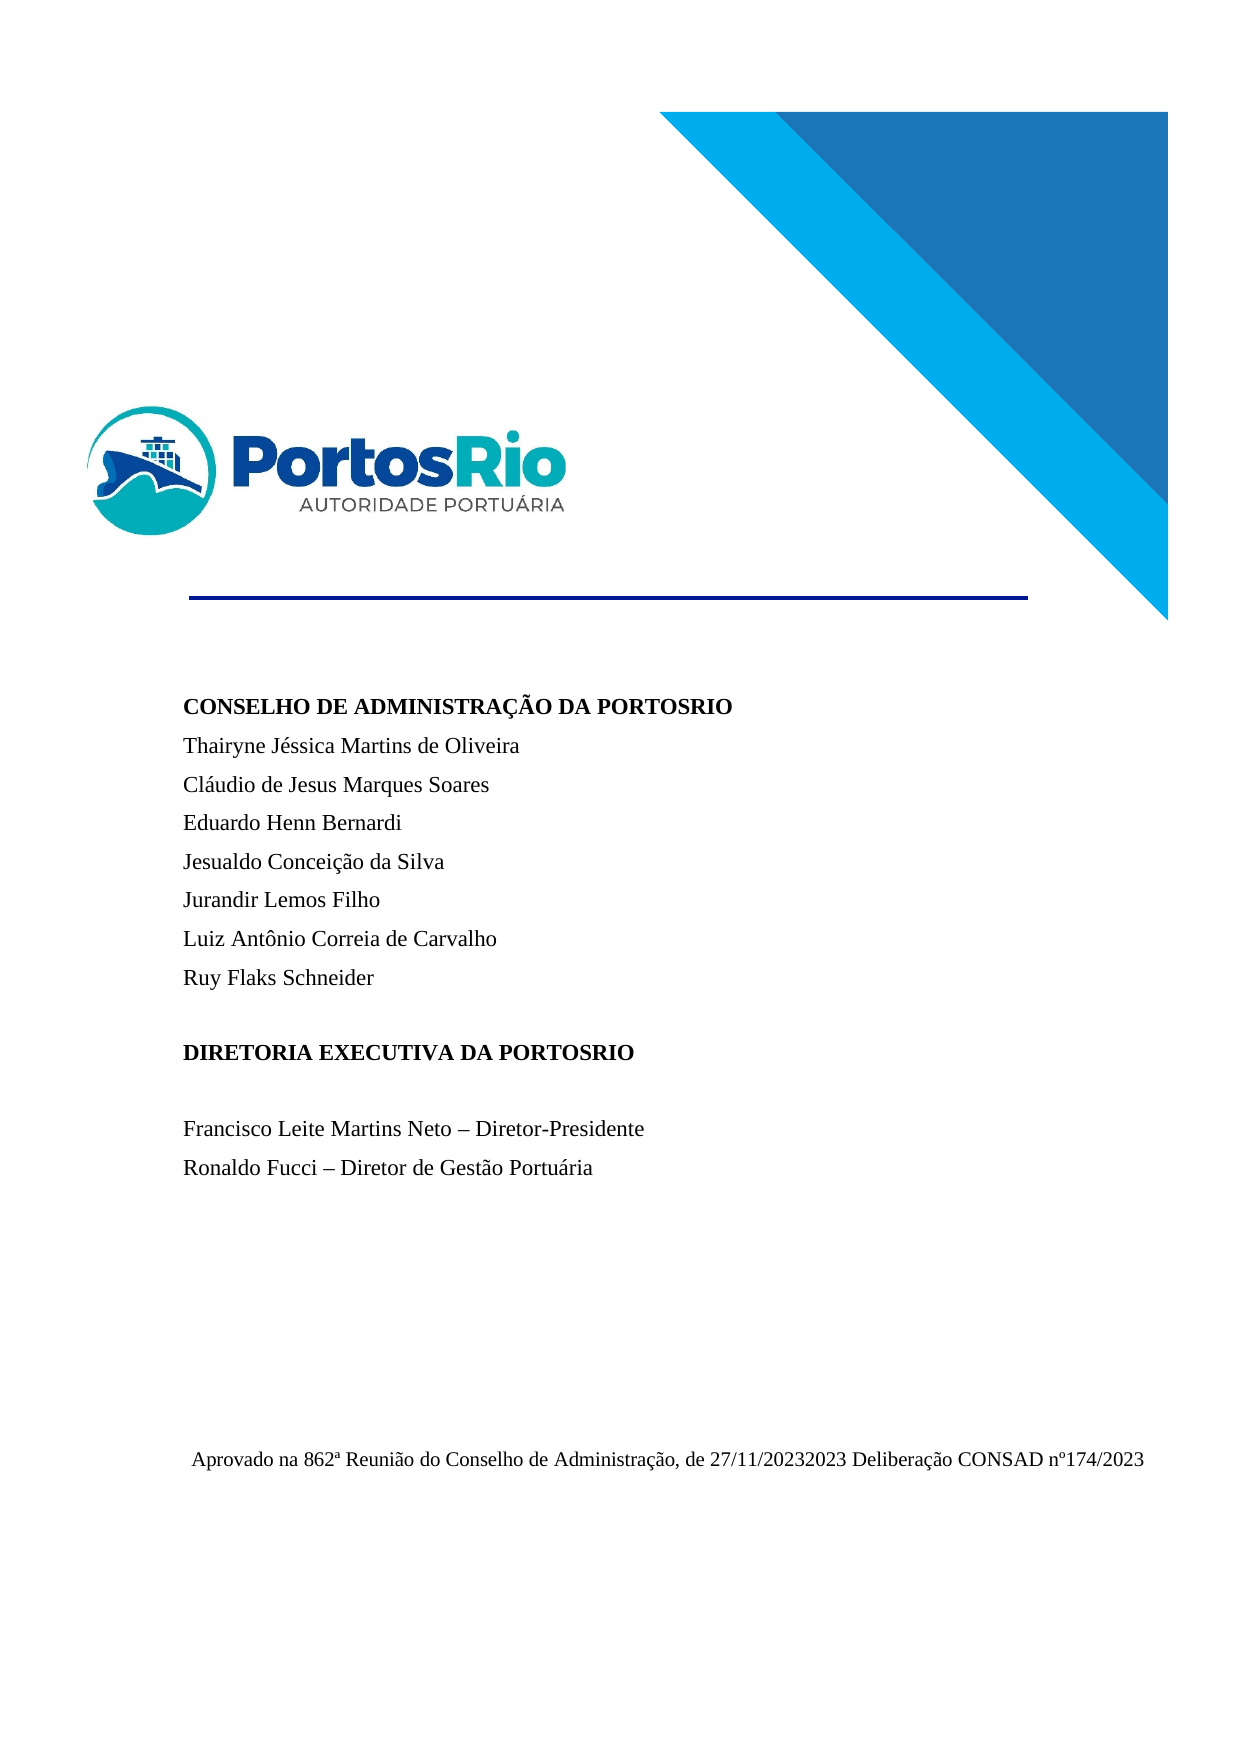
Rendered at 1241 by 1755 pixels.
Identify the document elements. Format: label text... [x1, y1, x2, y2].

text Thairyne Jéssica Martins de Oliveira Cláudio de Jesus Marques Soares Eduardo Henn Bernardi [183, 732, 522, 835]
text Ronaldo Fucci – Diretor de Gestão Portuária [183, 1154, 938, 1180]
text DIRETORIA EXECUTIVA DA PORTOSRIO [183, 1039, 1145, 1066]
text Francisco Leite Martins Neto – Diretor-Presidente [183, 1115, 1145, 1141]
text Jesualdo Conceição da Silva Jurandir Lemos Filho [183, 848, 447, 913]
text CONSELHO DE ADMINISTRAÇÃO DA PORTOSRIO [183, 693, 1145, 719]
text Luiz Antônio Correia de Carvalho Ruy Flaks Schneider [183, 925, 499, 990]
text Aprovado na 862ª Reunião do Conselho de Administração, de 27/11/20232023 Deliberação CONSAD nº174/2023 [191, 1447, 1145, 1471]
